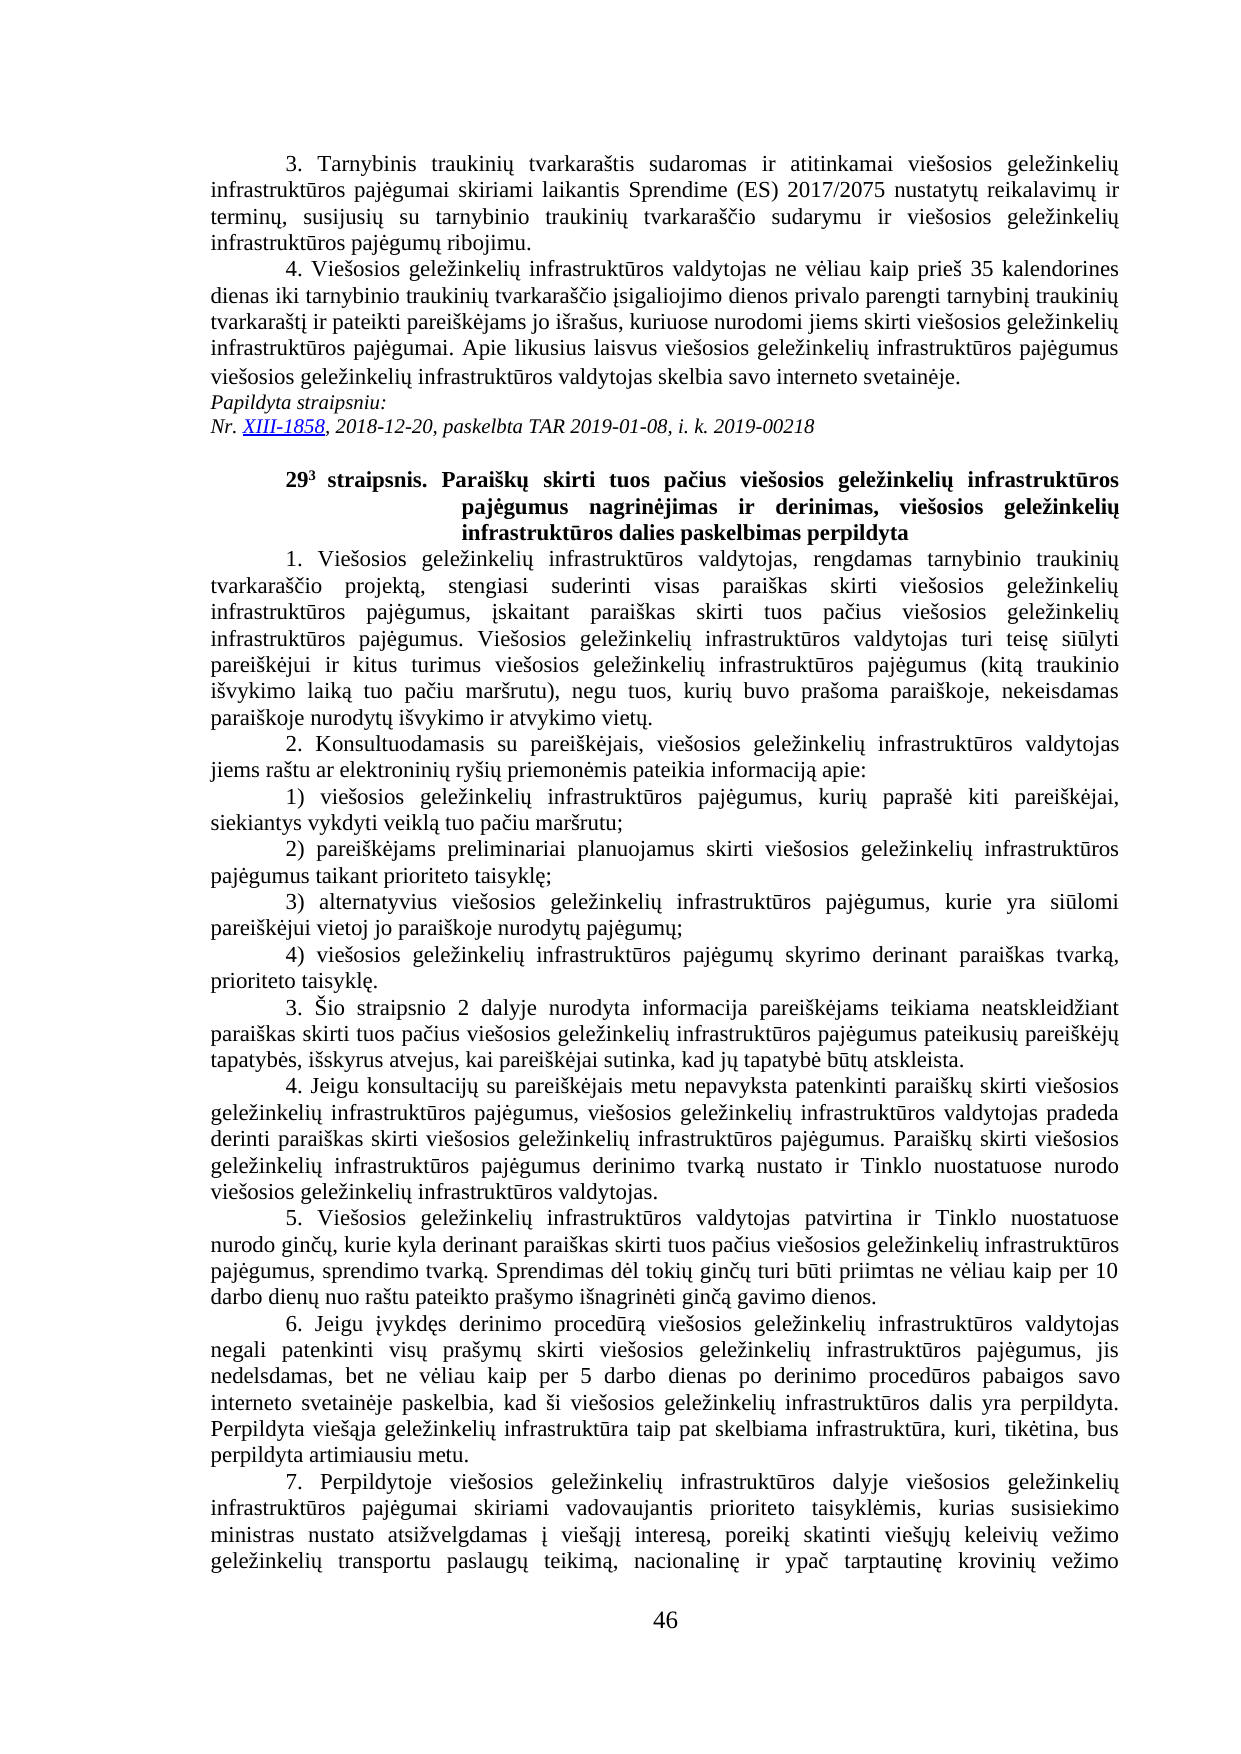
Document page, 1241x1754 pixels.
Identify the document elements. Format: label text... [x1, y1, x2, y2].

text 3) alternatyvius viešosios geležinkelių infrastruktūros pajėgumus, kurie yra siūlomi pareiškėjui vietoj jo paraiškoje nurodytų pajėgumų; [210, 888, 1120, 941]
text 4. Viešosios geležinkelių infrastruktūros valdytojas ne vėliau kaip prieš 35 kalendorines dienas iki tarnybinio traukinių tvarkaraščio įsigaliojimo dienos privalo parengti tarnybinį traukinių tvarkaraštį ir pateikti pareiškėjams jo išrašus, kuriuose nurodomi jiems skirti viešosios geležinkelių infrastruktūros pajėgumai. Apie likusius laisvus viešosios geležinkelių infrastruktūros pajėgumus viešosios geležinkelių infrastruktūros valdytojas skelbia savo interneto svetainėje. [210, 255, 1120, 389]
text 1. Viešosios geležinkelių infrastruktūros valdytojas, rengdamas tarnybinio traukinių tvarkaraščio projektą, stengiasi suderinti visas paraiškas skirti viešosios geležinkelių infrastruktūros pajėgumus, įskaitant paraiškas skirti tuos pačius viešosios geležinkelių infrastruktūros pajėgumus. Viešosios geležinkelių infrastruktūros valdytojas turi teisę siūlyti pareiškėjui ir kitus turimus viešosios geležinkelių infrastruktūros pajėgumus (kitą traukinio išvykimo laiką tuo pačiu maršrutu), negu tuos, kurių buvo prašoma paraiškoje, nekeisdamas paraiškoje nurodytų išvykimo ir atvykimo vietų. [210, 546, 1120, 730]
text 2) pareiškėjams preliminariai planuojamus skirti viešosios geležinkelių infrastruktūros pajėgumus taikant prioriteto taisyklę; [210, 835, 1120, 888]
text 5. Viešosios geležinkelių infrastruktūros valdytojas patvirtina ir Tinklo nuostatuose nurodo ginčų, kurie kyla derinant paraiškas skirti tuos pačius viešosios geležinkelių infrastruktūros pajėgumus, sprendimo tvarką. Sprendimas dėl tokių ginčų turi būti priimtas ne vėliau kaip per 10 darbo dienų nuo raštu pateikto prašymo išnagrinėti ginčą gavimo dienos. [210, 1204, 1120, 1310]
text 293 straipsnis. Paraiškų skirti tuos pačius viešosios geležinkelių infrastruktūros pajėgumus nagrinėjimas ir derinimas, viešosios geležinkelių infrastruktūros dalies paskelbimas perpildyta [285, 466, 1120, 546]
text 1) viešosios geležinkelių infrastruktūros pajėgumus, kurių paprašė kiti pareiškėjai, siekiantys vykdyti veiklą tuo pačiu maršrutu; [210, 783, 1120, 835]
text 3. Šio straipsnio 2 dalyje nurodyta informacija pareiškėjams teikiama neatskleidžiant paraiškas skirti tuos pačius viešosios geležinkelių infrastruktūros pajėgumus pateikusių pareiškėjų tapatybės, išskyrus atvejus, kai pareiškėjai sutinka, kad jų tapatybė būtų atskleista. [210, 993, 1120, 1073]
text 2. Konsultuodamasis su pareiškėjais, viešosios geležinkelių infrastruktūros valdytojas jiems raštu ar elektroninių ryšių priemonėmis pateikia informaciją apie: [210, 730, 1120, 783]
text 4) viešosios geležinkelių infrastruktūros pajėgumų skyrimo derinant paraiškas tvarką, prioriteto taisyklę. [210, 941, 1120, 993]
text 3. Tarnybinis traukinių tvarkaraštis sudaromas ir atitinkamai viešosios geležinkelių infrastruktūros pajėgumai skiriami laikantis Sprendime (ES) 2017/2075 nustatytų reikalavimų ir terminų, susijusių su tarnybinio traukinių tvarkaraščio sudarymu ir viešosios geležinkelių infrastruktūros pajėgumų ribojimu. [210, 150, 1120, 255]
text Papildyta straipsniu: [210, 389, 1120, 414]
text 7. Perpildytoje viešosios geležinkelių infrastruktūros dalyje viešosios geležinkelių infrastruktūros pajėgumai skiriami vadovaujantis prioriteto taisyklėmis, kurias susisiekimo ministras nustato atsižvelgdamas į viešąjį interesą, poreikį skatinti viešųjų keleivių vežimo geležinkelių transportu paslaugų teikimą, nacionalinę ir ypač tarptautinę krovinių vežimo [210, 1468, 1120, 1573]
text Nr. XIII-1858, 2018-12-20, paskelbta TAR 2019-01-08, i. k. 2019-00218 [210, 414, 1120, 438]
text 6. Jeigu įvykdęs derinimo procedūrą viešosios geležinkelių infrastruktūros valdytojas negali patenkinti visų prašymų skirti viešosios geležinkelių infrastruktūros pajėgumus, jis nedelsdamas, bet ne vėliau kaip per 5 darbo dienas po derinimo procedūros pabaigos savo interneto svetainėje paskelbia, kad ši viešosios geležinkelių infrastruktūros dalis yra perpildyta. Perpildyta viešąja geležinkelių infrastruktūra taip pat skelbiama infrastruktūra, kuri, tikėtina, bus perpildyta artimiausiu metu. [210, 1310, 1120, 1468]
text 4. Jeigu konsultacijų su pareiškėjais metu nepavyksta patenkinti paraiškų skirti viešosios geležinkelių infrastruktūros pajėgumus, viešosios geležinkelių infrastruktūros valdytojas pradeda derinti paraiškas skirti viešosios geležinkelių infrastruktūros pajėgumus. Paraiškų skirti viešosios geležinkelių infrastruktūros pajėgumus derinimo tvarką nustato ir Tinklo nuostatuose nurodo viešosios geležinkelių infrastruktūros valdytojas. [210, 1073, 1120, 1204]
